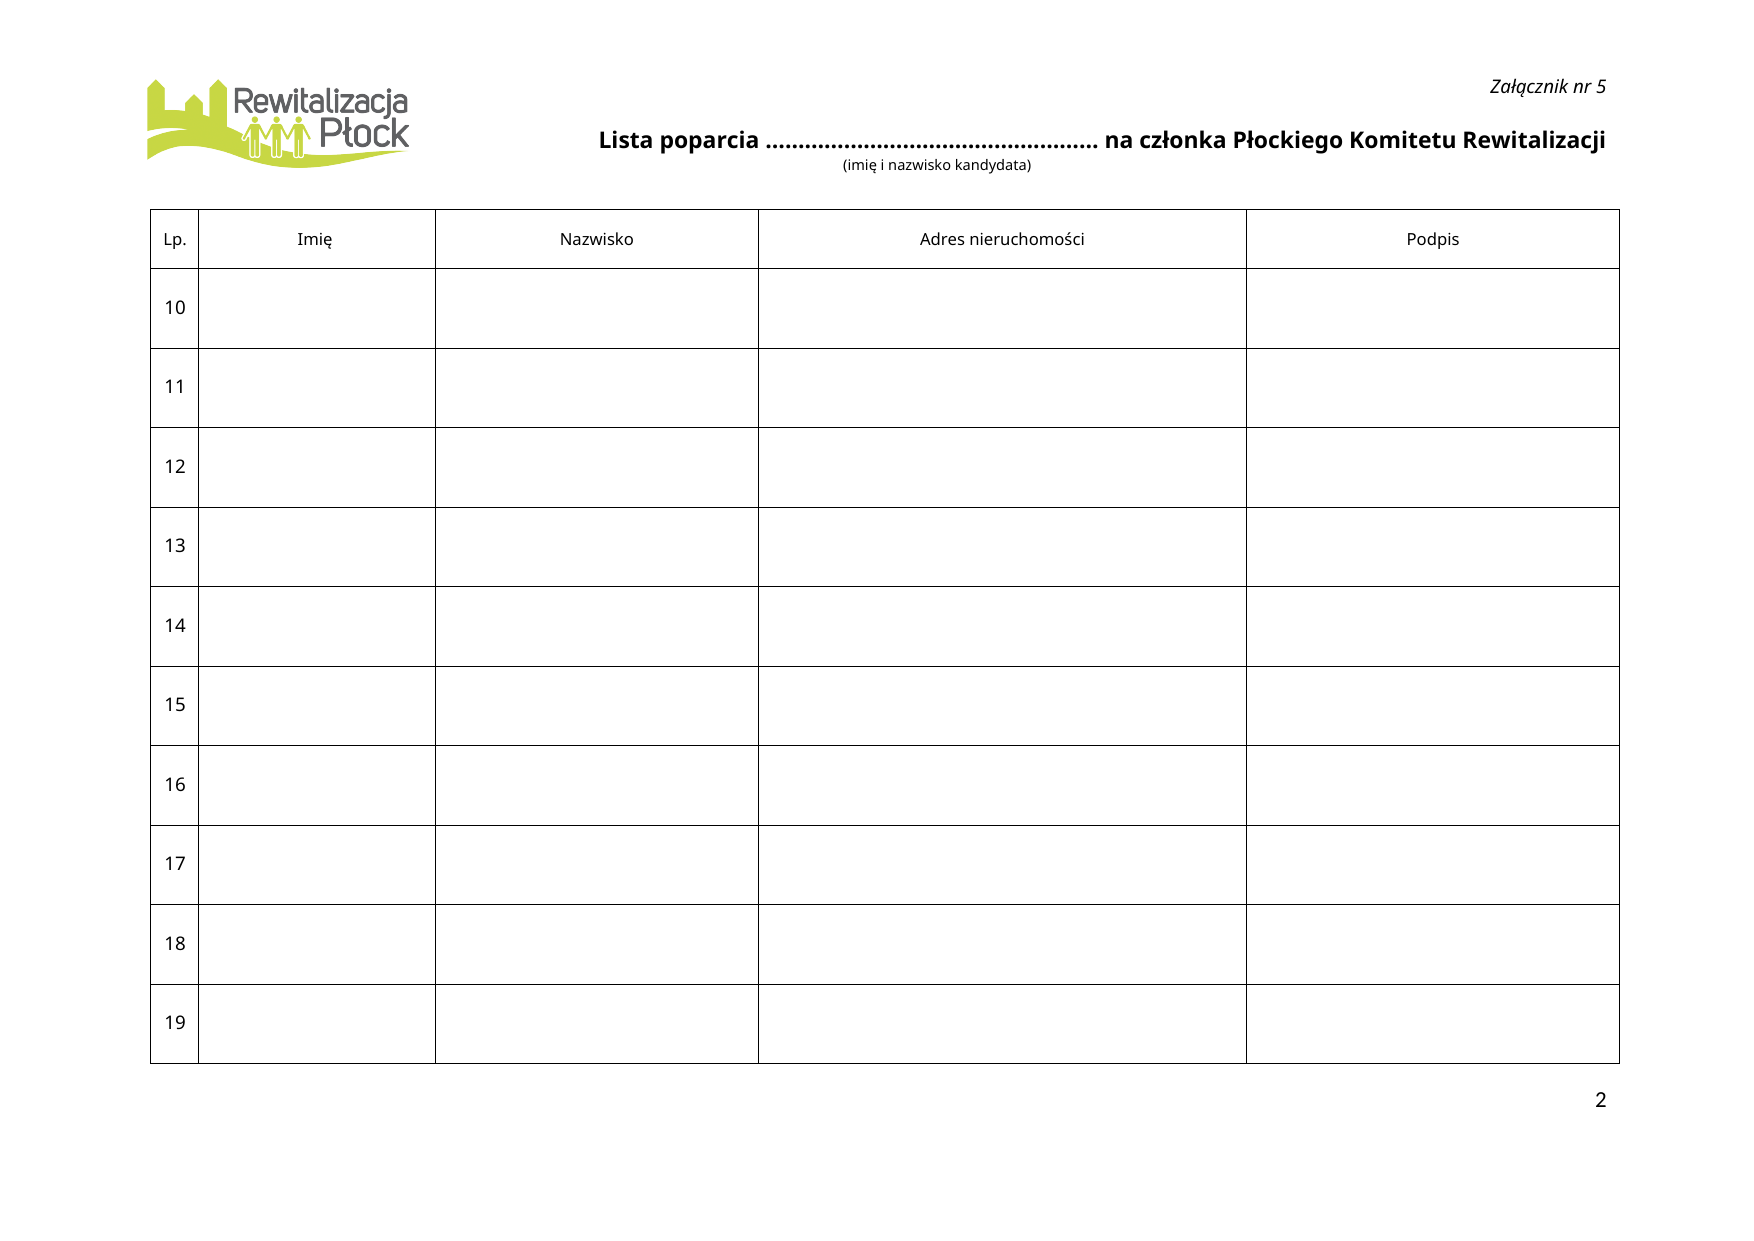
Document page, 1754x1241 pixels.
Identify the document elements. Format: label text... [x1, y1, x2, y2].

table_cell [436, 508, 758, 586]
table_cell [436, 269, 758, 348]
table_cell 13 [151, 508, 198, 586]
table_cell [1247, 508, 1619, 586]
table_header Adres nieruchomości [759, 210, 1246, 268]
table_cell [759, 508, 1246, 586]
table_cell 14 [151, 587, 198, 666]
table_cell 15 [151, 667, 198, 745]
table_cell [759, 269, 1246, 348]
table_cell [1247, 428, 1619, 507]
table_cell [436, 667, 758, 745]
table_cell [199, 428, 435, 507]
table_cell [1247, 667, 1619, 745]
table_cell [436, 349, 758, 427]
table_cell [1247, 985, 1619, 1063]
table_cell [1247, 269, 1619, 348]
table_cell [759, 587, 1246, 666]
table_cell 18 [151, 905, 198, 983]
table_cell [1247, 826, 1619, 904]
picture [147, 79, 411, 168]
table_cell [436, 905, 758, 983]
table_cell 10 [151, 269, 198, 348]
table_cell [759, 905, 1246, 983]
table_cell [436, 428, 758, 507]
table_cell [1247, 746, 1619, 824]
table_header Nazwisko [436, 210, 758, 268]
table_cell [759, 826, 1246, 904]
table_cell [436, 587, 758, 666]
table_cell [199, 985, 435, 1063]
table_cell [436, 746, 758, 824]
table_cell 19 [151, 985, 198, 1063]
table_cell [199, 826, 435, 904]
table_cell [199, 746, 435, 824]
table_cell [1247, 587, 1619, 666]
table_header Podpis [1247, 210, 1619, 268]
table_cell [199, 905, 435, 983]
table_cell 17 [151, 826, 198, 904]
table_cell [199, 667, 435, 745]
table_cell [759, 667, 1246, 745]
table_cell [759, 428, 1246, 507]
table_cell [1247, 905, 1619, 983]
table_cell 11 [151, 349, 198, 427]
table_cell [436, 826, 758, 904]
table_cell [759, 746, 1246, 824]
table_cell [199, 349, 435, 427]
table_cell [436, 985, 758, 1063]
table_cell [199, 269, 435, 348]
table_cell [199, 587, 435, 666]
table_cell [1247, 349, 1619, 427]
table_cell 16 [151, 746, 198, 824]
table_header Imię [199, 210, 435, 268]
table_cell [759, 985, 1246, 1063]
table_cell 12 [151, 428, 198, 507]
table_cell [199, 508, 435, 586]
table_cell [759, 349, 1246, 427]
table_header Lp. [151, 210, 198, 268]
